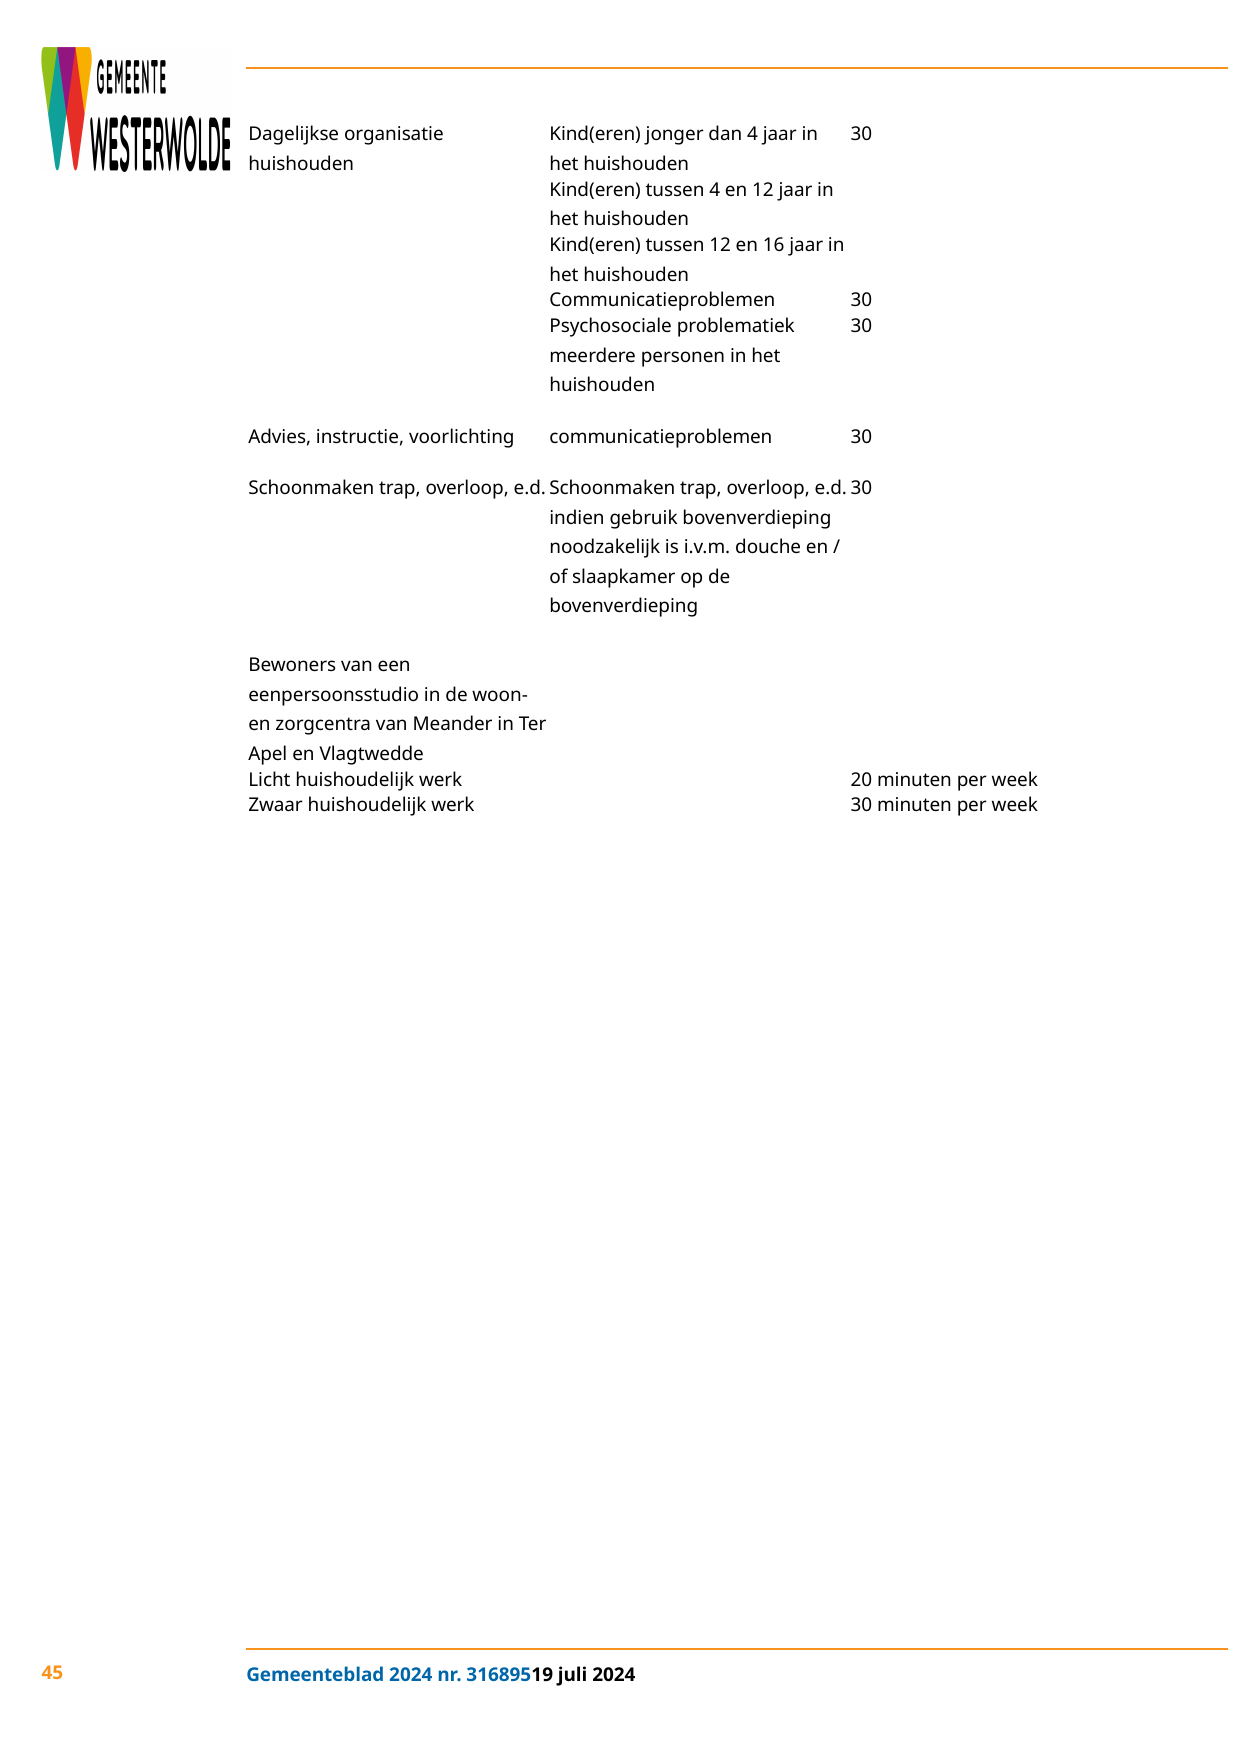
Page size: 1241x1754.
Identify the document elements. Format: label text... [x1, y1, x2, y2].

table_cell 30 [850, 474, 1152, 618]
table_cell [248, 397, 1152, 423]
table_cell Communicatieproblemen [549, 286, 850, 312]
table_cell Advies, instructie, voorlichting [248, 423, 549, 448]
table_cell 30 [850, 423, 1152, 448]
table_cell [248, 176, 549, 231]
table_cell [248, 449, 1152, 474]
table_cell [248, 286, 549, 312]
table_cell 30 [850, 121, 1152, 286]
table_cell Kind(eren) tussen 12 en 16 jaar in het huishouden [549, 231, 850, 286]
table_header Bewoners van een eenpersoonsstudio in de woon- en zorgcentra van Meander in Ter Apel en Vlagtwedde [248, 651, 549, 766]
table_cell 30 [850, 286, 1152, 312]
table_cell communicatieproblemen [549, 423, 850, 448]
table_cell [248, 312, 549, 397]
table_cell Kind(eren) tussen 4 en 12 jaar in het huishouden [549, 176, 850, 231]
table_cell Licht huishoudelijk werk [248, 766, 549, 791]
table_cell 20 minuten per week [850, 766, 1152, 791]
table_header [850, 651, 1152, 766]
table_cell Kind(eren) jonger dan 4 jaar in het huishouden [549, 121, 850, 176]
picture [41, 47, 231, 172]
table_cell Zwaar huishoudelijk werk [248, 791, 549, 817]
table_cell [549, 766, 850, 791]
table_cell Psychosociale problematiek meerdere personen in het huishouden [549, 312, 850, 397]
table_header [549, 651, 850, 766]
table_cell [549, 791, 850, 817]
table_cell Schoonmaken trap, overloop, e.d. [248, 474, 549, 618]
table_cell [248, 95, 1152, 121]
table_cell Schoonmaken trap, overloop, e.d. indien gebruik bovenverdieping noodzakelijk is i.v.m. douche en / of slaapkamer op de bovenverdieping [549, 474, 850, 618]
table_cell [248, 231, 549, 286]
table_cell Dagelijkse organisatie huishouden [248, 121, 549, 176]
table_cell 30 minuten per week [850, 791, 1152, 817]
table_cell 30 [850, 312, 1152, 397]
